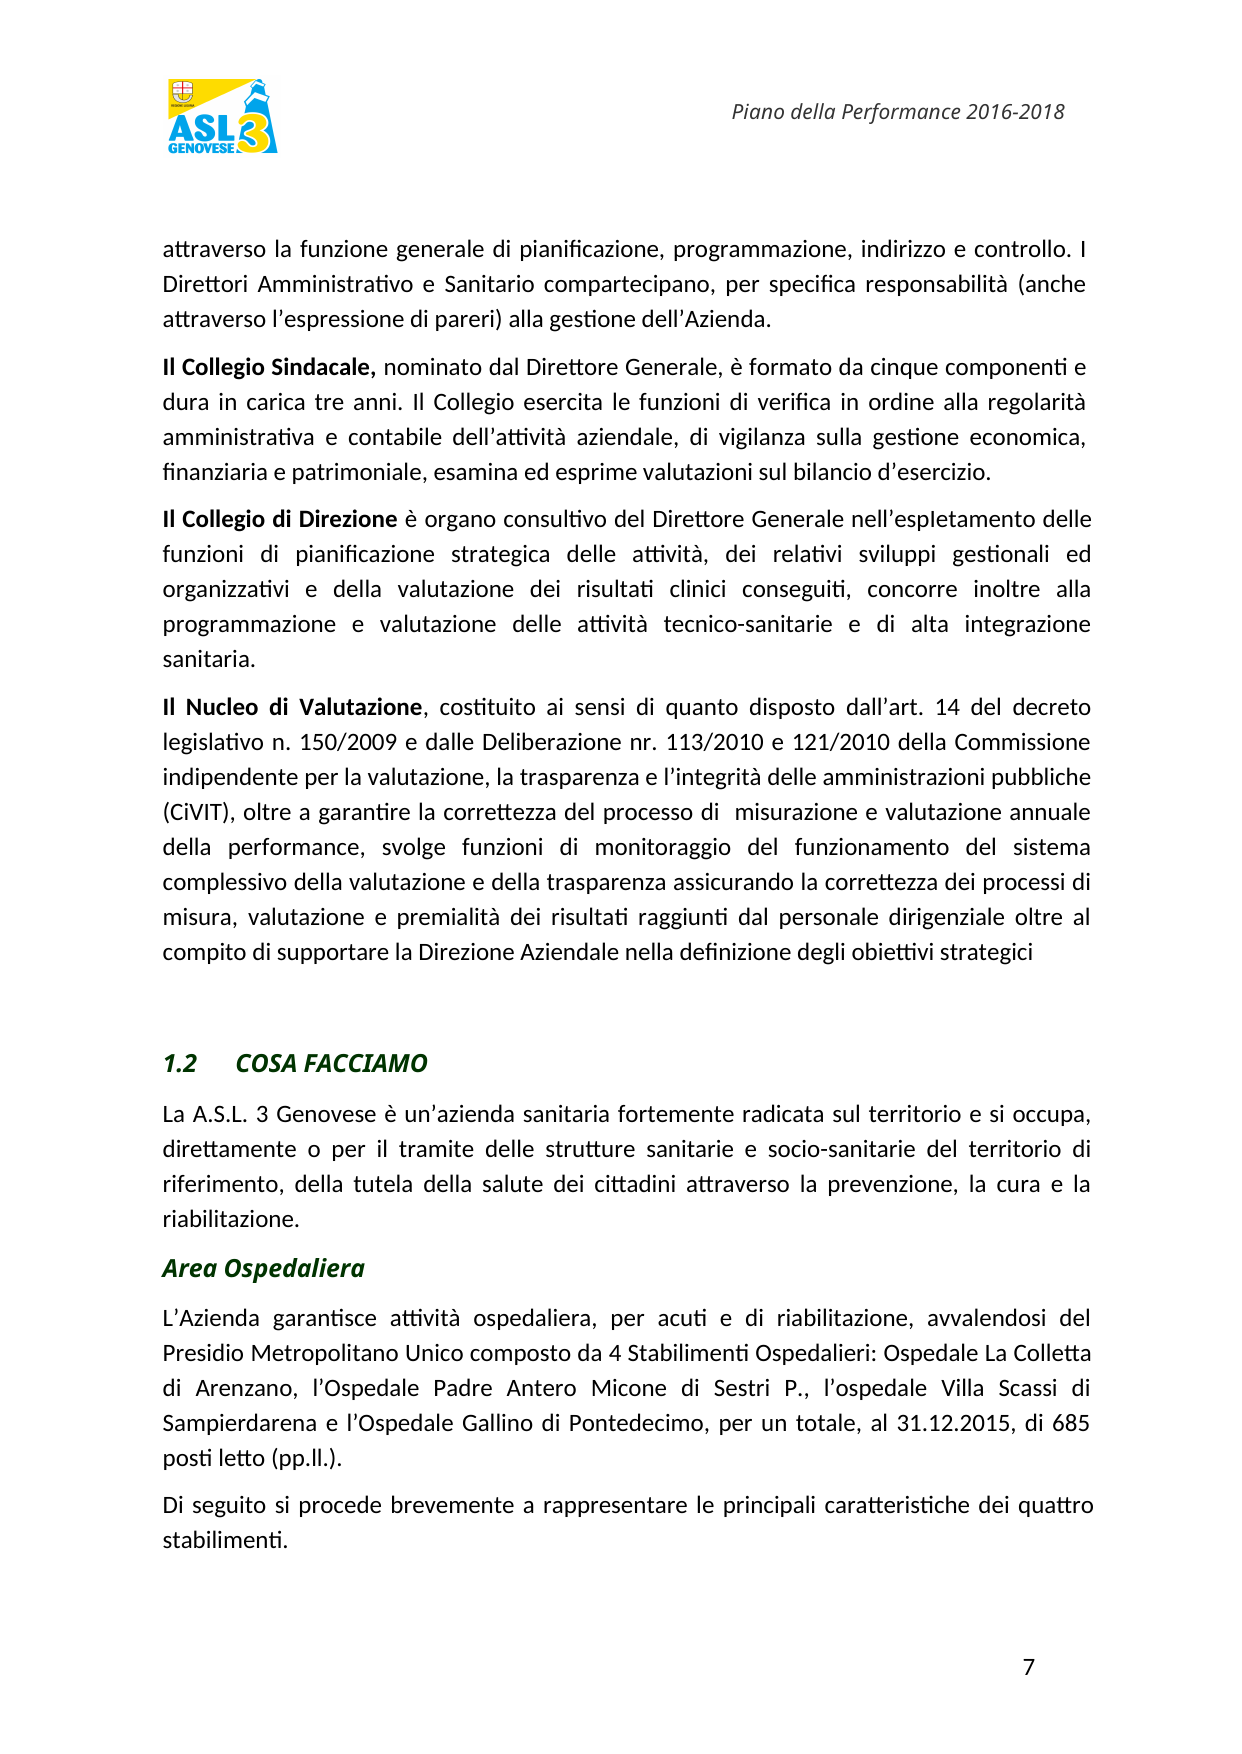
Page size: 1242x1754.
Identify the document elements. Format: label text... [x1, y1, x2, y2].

text Il Collegio Sindacale, nominato dal Direttore Generale, è formato da cinque componenti e dura in carica tre anni. Il Collegio esercita le funzioni di verifica in ordine alla regolarità amministrativa e contabile dell’attività aziendale, di vigilanza sulla gestione economica, finanziaria e patrimoniale, esamina ed esprime valutazioni sul bilancio d’esercizio. [162, 351, 1088, 487]
text Il Nucleo di Valutazione, costituito ai sensi di quanto disposto dall’art. 14 del decreto legislativo n. 150/2009 e dalle Deliberazione nr. 113/2010 e 121/2010 della Commissione indipendente per la valutazione, la trasparenza e l’integrità delle amministrazioni pubbliche (CiVIT), oltre a garantire la correttezza del processo di misurazione e valutazione annuale della performance, svolge funzioni di monitoraggio del funzionamento del sistema complessivo della valutazione e della trasparenza assicurando la correttezza dei processi di misura, valutazione e premialità dei risultati raggiunti dal personale dirigenziale oltre al compito di supportare la Direzione Aziendale nella definizione degli obiettivi strategici [162, 691, 1093, 967]
text Di seguito si procede brevemente a rappresentare le principali caratteristiche dei quattro stabilimenti. [162, 1489, 1096, 1555]
text La A.S.L. 3 Genovese è un’azienda sanitaria fortemente radicata sul territorio e si occupa, direttamente o per il tramite delle strutture sanitarie e socio-sanitarie del territorio di riferimento, della tutela della salute dei cittadini attraverso la prevenzione, la cura e la riabilitazione. [162, 1098, 1093, 1233]
text Il Collegio di Direzione è organo consultivo del Direttore Generale nell’espIetamento delle funzioni di pianificazione strategica delle attività, dei relativi sviluppi gestionali ed organizzativi e della valutazione dei risultati clinici conseguiti, concorre inoltre alla programmazione e valutazione delle attività tecnico-sanitarie e di alta integrazione sanitaria. [162, 503, 1093, 674]
text 1.2 COSA FACCIAMO [162, 1046, 520, 1080]
text L’Azienda garantisce attività ospedaliera, per acuti e di riabilitazione, avvalendosi del Presidio Metropolitano Unico composto da 4 Stabilimenti Ospedalieri: Ospedale La Colletta di Arenzano, l’Ospedale Padre Antero Micone di Sestri P., l’ospedale Villa Scassi di Sampierdarena e l’Ospedale Gallino di Pontedecimo, per un totale, al 31.12.2015, di 685 posti letto (pp.ll.). [162, 1302, 1093, 1472]
text Area Ospedaliera [162, 1250, 1093, 1284]
text attraverso la funzione generale di pianificazione, programmazione, indirizzo e controllo. I Direttori Amministrativo e Sanitario compartecipano, per specifica responsabilità (anche attraverso l’espressione di pareri) alla gestione dell’Azienda. [162, 233, 1088, 334]
